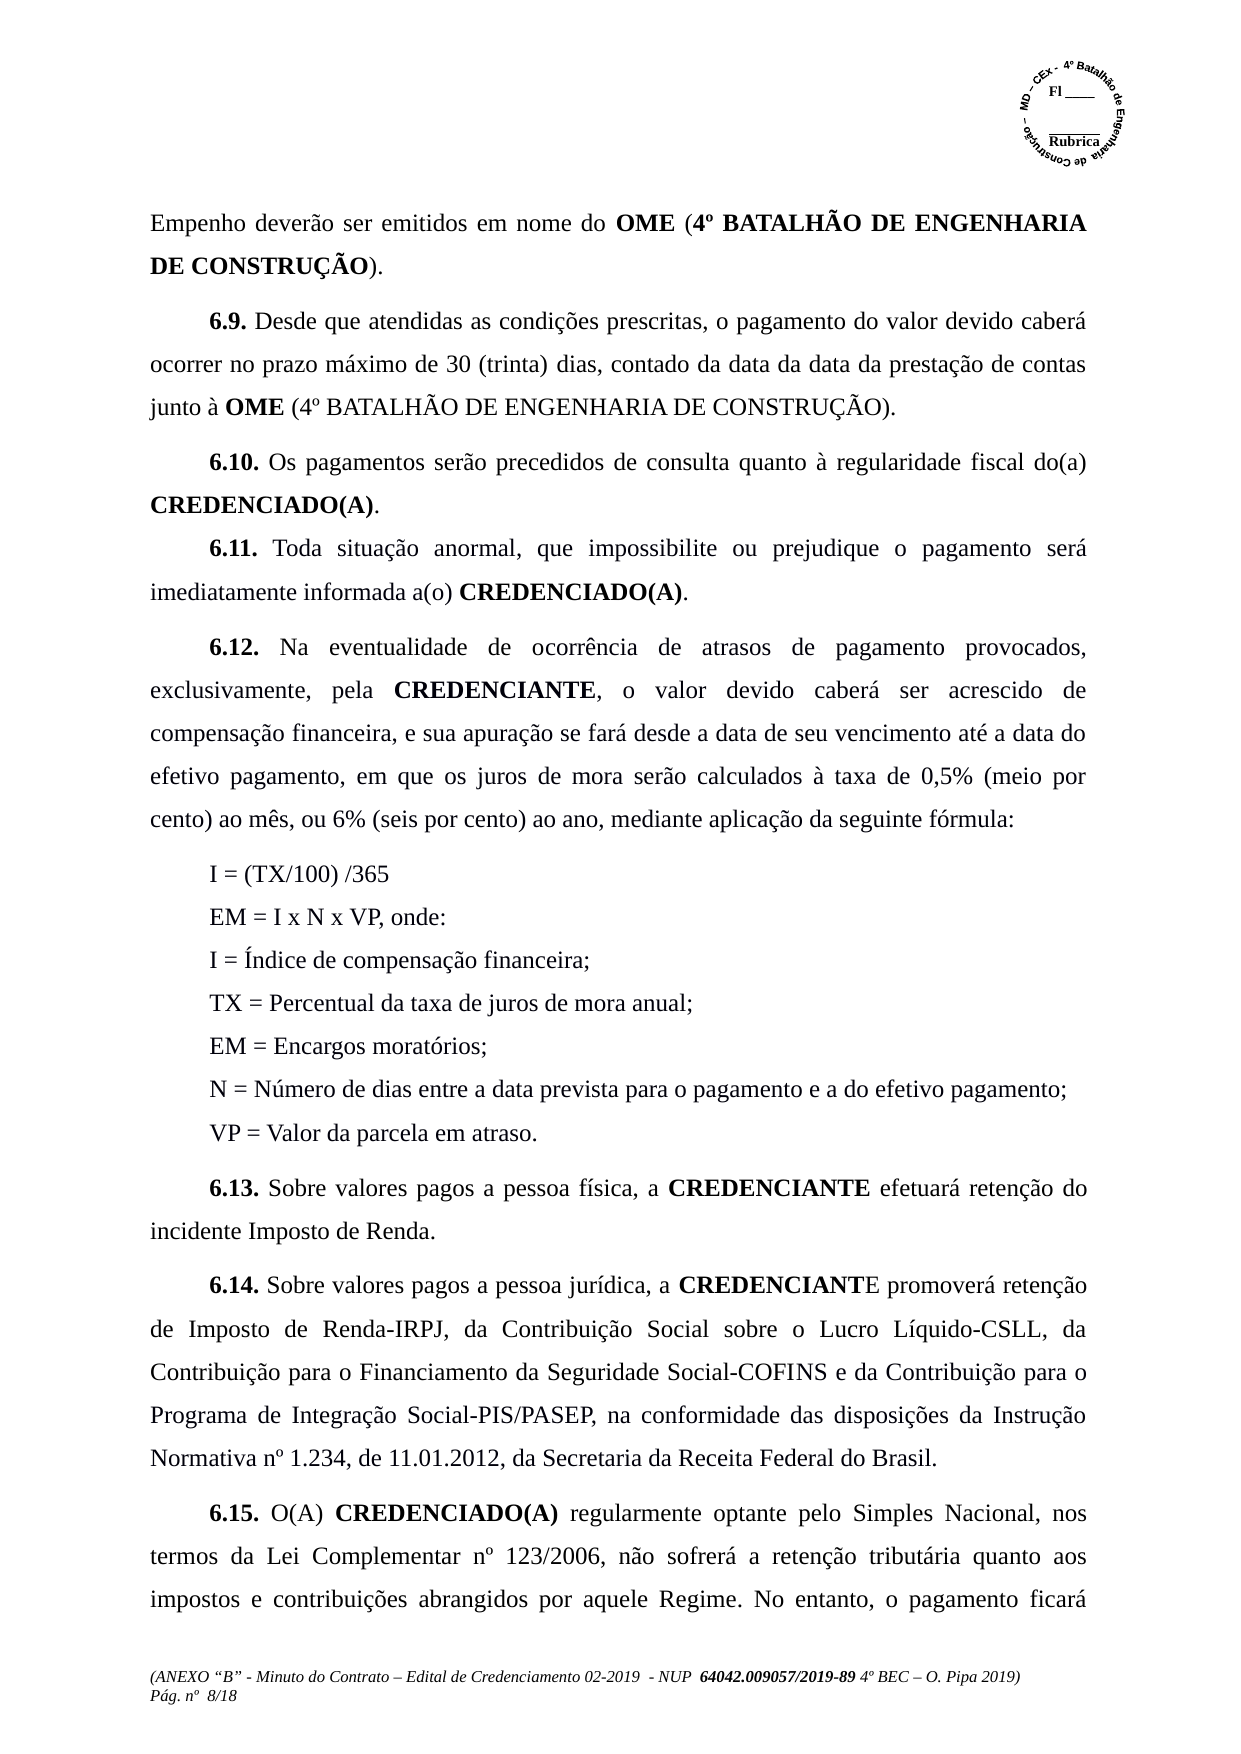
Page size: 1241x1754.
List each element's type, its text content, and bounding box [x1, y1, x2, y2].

text EM = Encargos moratórios; [150, 1031, 1087, 1060]
text 6.13. Sobre valores pagos a pessoa física, a CREDENCIANTE efetuará retenção do incidente Imposto de Renda. [150, 1173, 1087, 1244]
text 6.12. Na eventualidade de ocorrência de atrasos de pagamento provocados, exclusivamente, pela CREDENCIANTE, o valor devido caberá ser acrescido de compensação financeira, e sua apuração se fará desde a data de seu vencimento até a data do efetivo pagamento, em que os juros de mora serão calculados à taxa de 0,5% (meio por cento) ao mês, ou 6% (seis por cento) ao ano, mediante aplicação da seguinte fórmula: [150, 632, 1087, 833]
text TX = Percentual da taxa de juros de mora anual; [150, 988, 1087, 1017]
text Empenho deverão ser emitidos em nome do OME (4º BATALHÃO DE ENGENHARIA DE CONSTRUÇÃO). [150, 208, 1087, 280]
list 6.10. Os pagamentos serão precedidos de consulta quanto à regularidade fiscal do(a) CREDENCIADO(A). [150, 447, 1087, 519]
text 6.9. Desde que atendidas as condições prescritas, o pagamento do valor devido caberá ocorrer no prazo máximo de 30 (trinta) dias, contado da data da data da prestação de contas junto à OME (4º BATALHÃO DE ENGENHARIA DE CONSTRUÇÃO). [150, 306, 1087, 421]
text 6.14. Sobre valores pagos a pessoa jurídica, a CREDENCIANTE promoverá retenção de Imposto de Renda-IRPJ, da Contribuição Social sobre o Lucro Líquido-CSLL, da Contribuição para o Financiamento da Seguridade Social-COFINS e da Contribuição para o Programa de Integração Social-PIS/PASEP, na conformidade das disposições da Instrução Normativa nº 1.234, de 11.01.2012, da Secretaria da Receita Federal do Brasil. [150, 1271, 1087, 1472]
text I = Índice de compensação financeira; [150, 945, 1087, 974]
text VP = Valor da parcela em atraso. [150, 1118, 1087, 1146]
text I = (TX/100) /365 [150, 859, 1087, 888]
list 6.11. Toda situação anormal, que impossibilite ou prejudique o pagamento será imediatamente informada a(o) CREDENCIADO(A). [150, 533, 1087, 605]
text 6.15. O(A) CREDENCIADO(A) regularmente optante pelo Simples Nacional, nos termos da Lei Complementar nº 123/2006, não sofrerá a retenção tributária quanto aos impostos e contribuições abrangidos por aquele Regime. No entanto, o pagamento ficará [150, 1498, 1087, 1613]
text EM = I x N x VP, onde: [150, 902, 1087, 931]
text N = Número de dias entre a data prevista para o pagamento e a do efetivo pagamento; [150, 1074, 1087, 1103]
